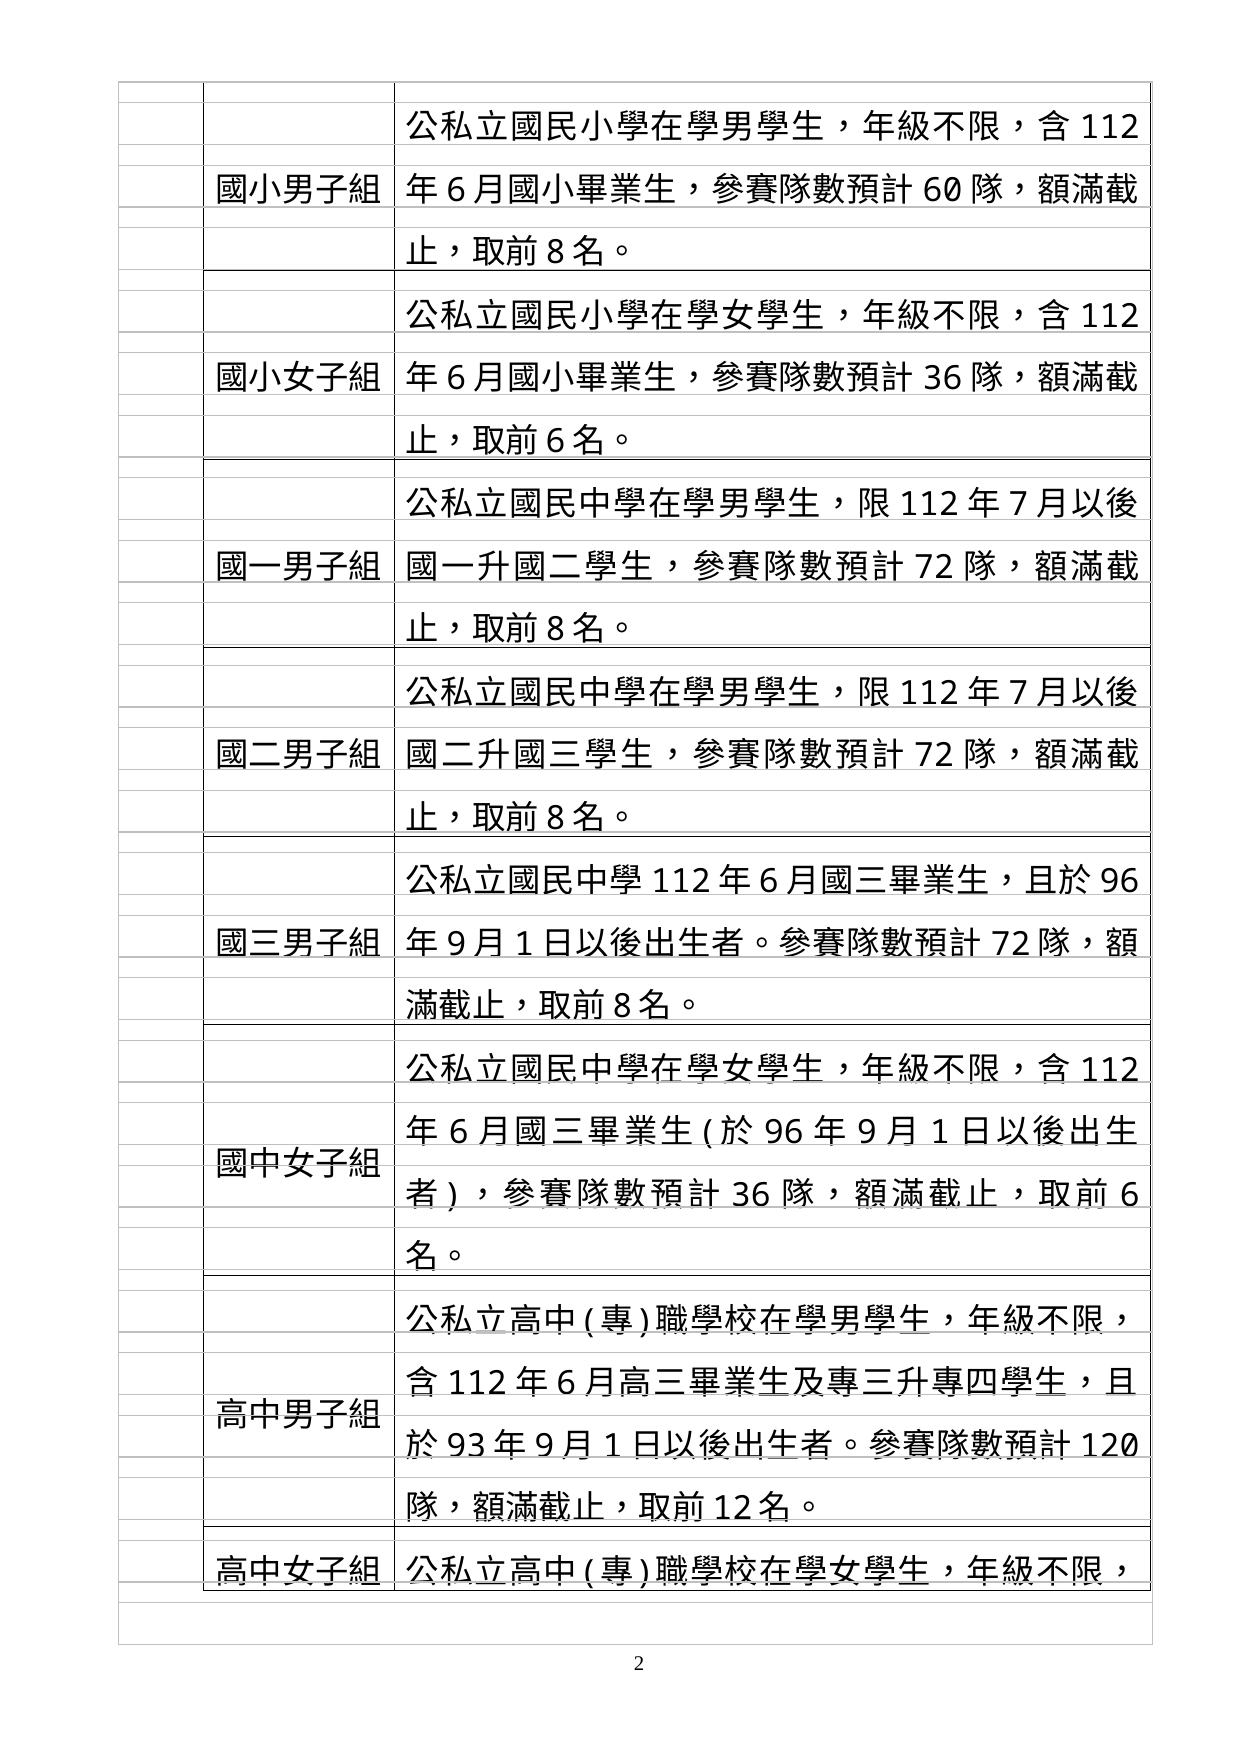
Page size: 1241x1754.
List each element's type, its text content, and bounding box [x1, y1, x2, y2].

table_cell [204, 770, 394, 790]
table_cell 國中女子組 [204, 1166, 394, 1206]
table_header [204, 103, 394, 144]
table_cell [395, 1145, 1150, 1165]
table_cell [395, 271, 1150, 290]
table_cell [395, 333, 1150, 352]
table_header [395, 145, 1150, 165]
table_header [395, 83, 1150, 102]
table_cell [204, 1527, 394, 1540]
table_cell 高中男子組 [204, 1478, 394, 1519]
table_cell [204, 648, 394, 665]
table_cell 國中女子組 [204, 1083, 394, 1102]
table_cell [204, 895, 394, 915]
table_cell 名。 [395, 1228, 1150, 1269]
table_cell 國一男子組 [204, 541, 394, 581]
table_cell 者)，參賽隊數預計36隊，額滿截止，取前6 [395, 1166, 1150, 1206]
table_header [204, 228, 394, 269]
table_cell 公私立高中(專)職學校在學男學生，年級不限，含112年6月高三畢業生及專三升專四學生，且於93年9月1日以後出生者。參賽隊數預計120隊，額滿截止，取前12名。 [395, 1416, 1150, 1456]
table_cell [204, 478, 394, 519]
table_cell [395, 1527, 1150, 1540]
table_cell [204, 837, 394, 852]
table_cell 公私立國民中學在學男學生，限112年7月以後 [395, 666, 1150, 706]
table_header 年6月國小畢業生，參賽隊數預計60隊，額滿截 [395, 166, 1150, 206]
table_cell 公私立高中(專)職學校在學男學生，年級不限，含112年6月高三畢業生及專三升專四學生，且於93年9月1日以後出生者。參賽隊數預計120隊，額滿截止，取前12名。 [395, 1276, 1150, 1290]
table_cell 高中男子組 [204, 1520, 394, 1526]
table_cell [395, 1208, 1150, 1227]
table_cell 年9月1日以後出生者。參賽隊數預計72隊，額 [395, 916, 1150, 956]
table_cell [204, 416, 394, 456]
table_header 止，取前8名。 [395, 228, 1150, 269]
table_cell 年6月國小畢業生，參賽隊數預計36隊，額滿截 [395, 353, 1150, 394]
table_cell 國中女子組 [204, 1228, 394, 1269]
table_cell [204, 978, 394, 1019]
table_cell 止，取前8名。 [395, 791, 1150, 831]
table_cell [204, 395, 394, 415]
table_cell [204, 271, 394, 290]
table_cell 國三男子組 [204, 916, 394, 956]
table_cell 止，取前8名。 [395, 603, 1150, 644]
table_cell 公私立國民中學在學男學生，限112年7月以後 [395, 478, 1150, 519]
table_cell [204, 603, 394, 644]
table_cell 國一升國二學生，參賽隊數預計72隊，額滿截 [395, 541, 1150, 581]
table_cell 國中女子組 [204, 1145, 394, 1165]
table_cell 高中女子組 [204, 1541, 394, 1581]
table_cell [204, 1020, 394, 1024]
table_cell [204, 1583, 394, 1590]
table_cell 國二男子組 [204, 728, 394, 769]
table_header [204, 208, 394, 227]
table_cell [395, 583, 1150, 602]
table_cell [395, 1083, 1150, 1102]
table_cell 國中女子組 [204, 1041, 394, 1081]
table_cell [395, 1583, 1150, 1590]
table_cell 國二升國三學生，參賽隊數預計72隊，額滿截 [395, 728, 1150, 769]
table_cell [395, 895, 1150, 915]
table_cell 公私立高中(專)職學校在學男學生，年級不限，含112年6月高三畢業生及專三升專四學生，且於93年9月1日以後出生者。參賽隊數預計120隊，額滿截止，取前12名。 [395, 1353, 1150, 1394]
table_cell 公私立高中(專)職學校在學男學生，年級不限，含112年6月高三畢業生及專三升專四學生，且於93年9月1日以後出生者。參賽隊數預計120隊，額滿截止，取前12名。 [395, 1291, 1150, 1331]
table_cell 公私立高中(專)職學校在學男學生，年級不限，含112年6月高三畢業生及專三升專四學生，且於93年9月1日以後出生者。參賽隊數預計120隊，額滿截止，取前12名。 [395, 1333, 1150, 1352]
table_cell 高中男子組 [204, 1353, 394, 1394]
table_cell [204, 708, 394, 727]
table_cell 高中男子組 [204, 1276, 394, 1290]
table_cell [395, 837, 1150, 852]
table_cell 滿截止，取前8名。 [395, 978, 1150, 1019]
table_cell [204, 583, 394, 602]
table_cell 國中女子組 [220, 1166, 243, 1174]
table_cell [204, 853, 394, 894]
table_cell [204, 958, 394, 977]
table_cell [395, 1020, 1150, 1024]
table_cell 國中女子組 [204, 1208, 394, 1227]
table_cell [204, 666, 394, 706]
table_cell 高中男子組 [204, 1395, 394, 1415]
table_cell 公私立國民中學112年6月國三畢業生，且於96 [395, 853, 1150, 894]
table_cell 國中女子組 [204, 1025, 394, 1040]
table_cell 公私立高中(專)職學校在學女學生，年級不限， [395, 1541, 1150, 1581]
table_cell [204, 520, 394, 540]
table_header [395, 208, 1150, 227]
table_cell [204, 791, 394, 831]
table_cell [395, 395, 1150, 415]
table_cell 高中男子組 [204, 1333, 394, 1352]
table_cell 年6月國三畢業生(於96年9月1日以後出生 [395, 1103, 1150, 1144]
table_cell [395, 460, 1150, 477]
table_cell [204, 291, 394, 331]
table_cell 公私立高中(專)職學校在學男學生，年級不限，含112年6月高三畢業生及專三升專四學生，且於93年9月1日以後出生者。參賽隊數預計120隊，額滿截止，取前12名。 [395, 1458, 1150, 1477]
table_cell 公私立國民中學在學女學生，年級不限，含112 [395, 1041, 1150, 1081]
table_cell 高中男子組 [204, 1416, 394, 1456]
table_cell 國中女子組 [204, 1270, 394, 1275]
table_cell [204, 460, 394, 477]
table_cell 國中女子組 [220, 1151, 239, 1165]
table_cell [395, 648, 1150, 665]
table_header [204, 83, 394, 102]
table_cell 公私立高中(專)職學校在學男學生，年級不限，含112年6月高三畢業生及專三升專四學生，且於93年9月1日以後出生者。參賽隊數預計120隊，額滿截止，取前12名。 [395, 1395, 1150, 1415]
table_cell 國中女子組 [234, 1151, 243, 1165]
table_cell 國小女子組 [204, 353, 394, 394]
table_cell 高中男子組 [204, 1291, 394, 1331]
table_cell [204, 333, 394, 352]
table_cell [395, 1025, 1150, 1040]
table_cell [395, 520, 1150, 540]
table_header 國小男子組 [204, 166, 394, 206]
table_header [204, 145, 394, 165]
table_cell 公私立國民小學在學女學生，年級不限，含112 [395, 291, 1150, 331]
table_cell [395, 958, 1150, 977]
table_cell [395, 770, 1150, 790]
table_cell [395, 708, 1150, 727]
table_cell [395, 1270, 1150, 1275]
table_cell 高中男子組 [204, 1458, 394, 1477]
table_header 公私立國民小學在學男學生，年級不限，含112 [395, 103, 1150, 144]
table_cell 國中女子組 [204, 1103, 394, 1144]
table_cell 止，取前6名。 [395, 416, 1150, 456]
table_cell 公私立高中(專)職學校在學男學生，年級不限，含112年6月高三畢業生及專三升專四學生，且於93年9月1日以後出生者。參賽隊數預計120隊，額滿截止，取前12名。 [395, 1478, 1150, 1519]
table_cell 公私立高中(專)職學校在學男學生，年級不限，含112年6月高三畢業生及專三升專四學生，且於93年9月1日以後出生者。參賽隊數預計120隊，額滿截止，取前12名。 [395, 1520, 1150, 1526]
